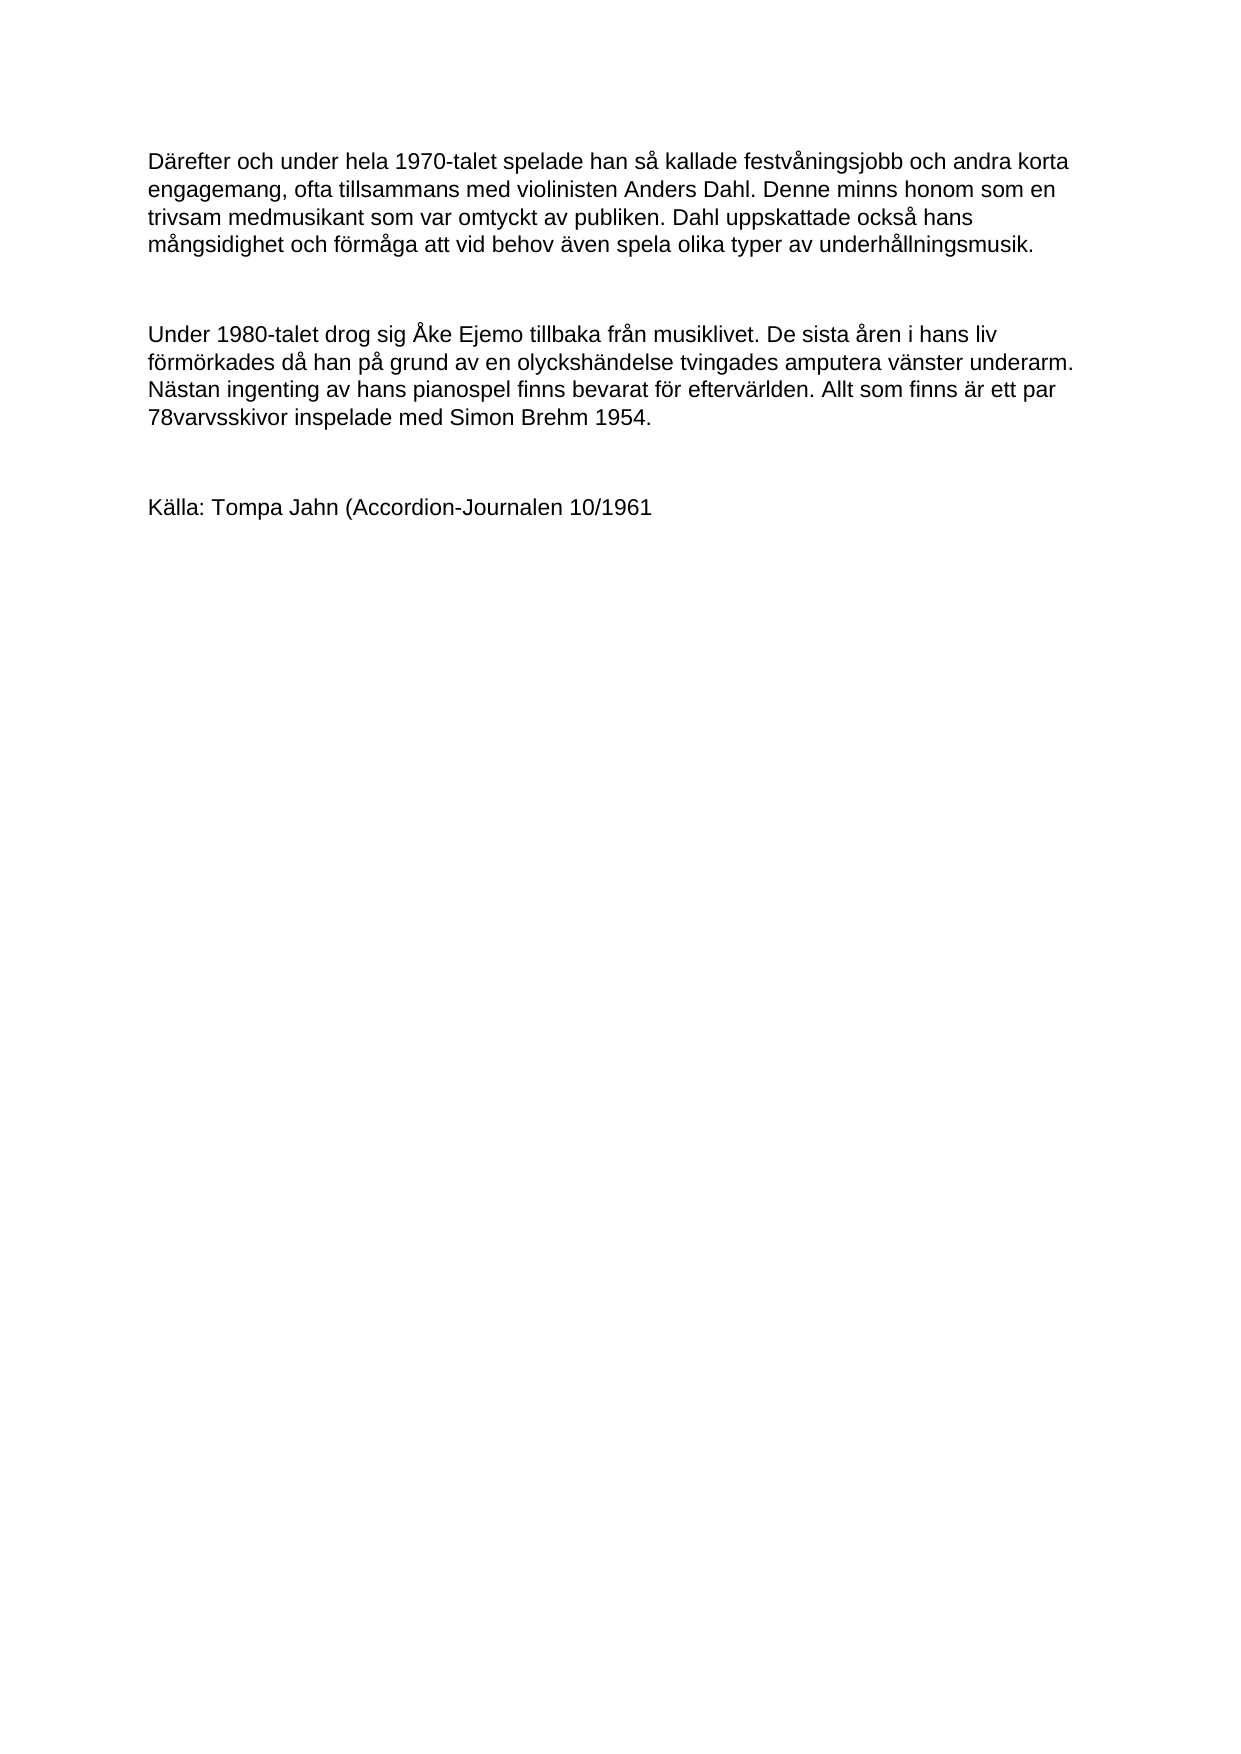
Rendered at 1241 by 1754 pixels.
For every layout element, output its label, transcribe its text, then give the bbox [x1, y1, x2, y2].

text Källa: Tompa Jahn (Accordion-Journalen 10/1961 [148, 493, 1093, 520]
text Därefter och under hela 1970-talet spelade han så kallade festvåningsjobb och andra korta engagemang, ofta tillsammans med violinisten Anders Dahl. Denne minns honom som en trivsam medmusikant som var omtyckt av publiken. Dahl uppskattade också hans mångsidighet och förmåga att vid behov även spela olika typer av underhållningsmusik. [148, 148, 1093, 258]
text Under 1980-talet drog sig Åke Ejemo tillbaka från musiklivet. De sista åren i hans liv förmörkades då han på grund av en olyckshändelse tvingades amputera vänster underarm. Nästan ingenting av hans pianospel finns bevarat för eftervärlden. Allt som finns är ett par 78varvsskivor inspelade med Simon Brehm 1954. [148, 321, 1093, 431]
